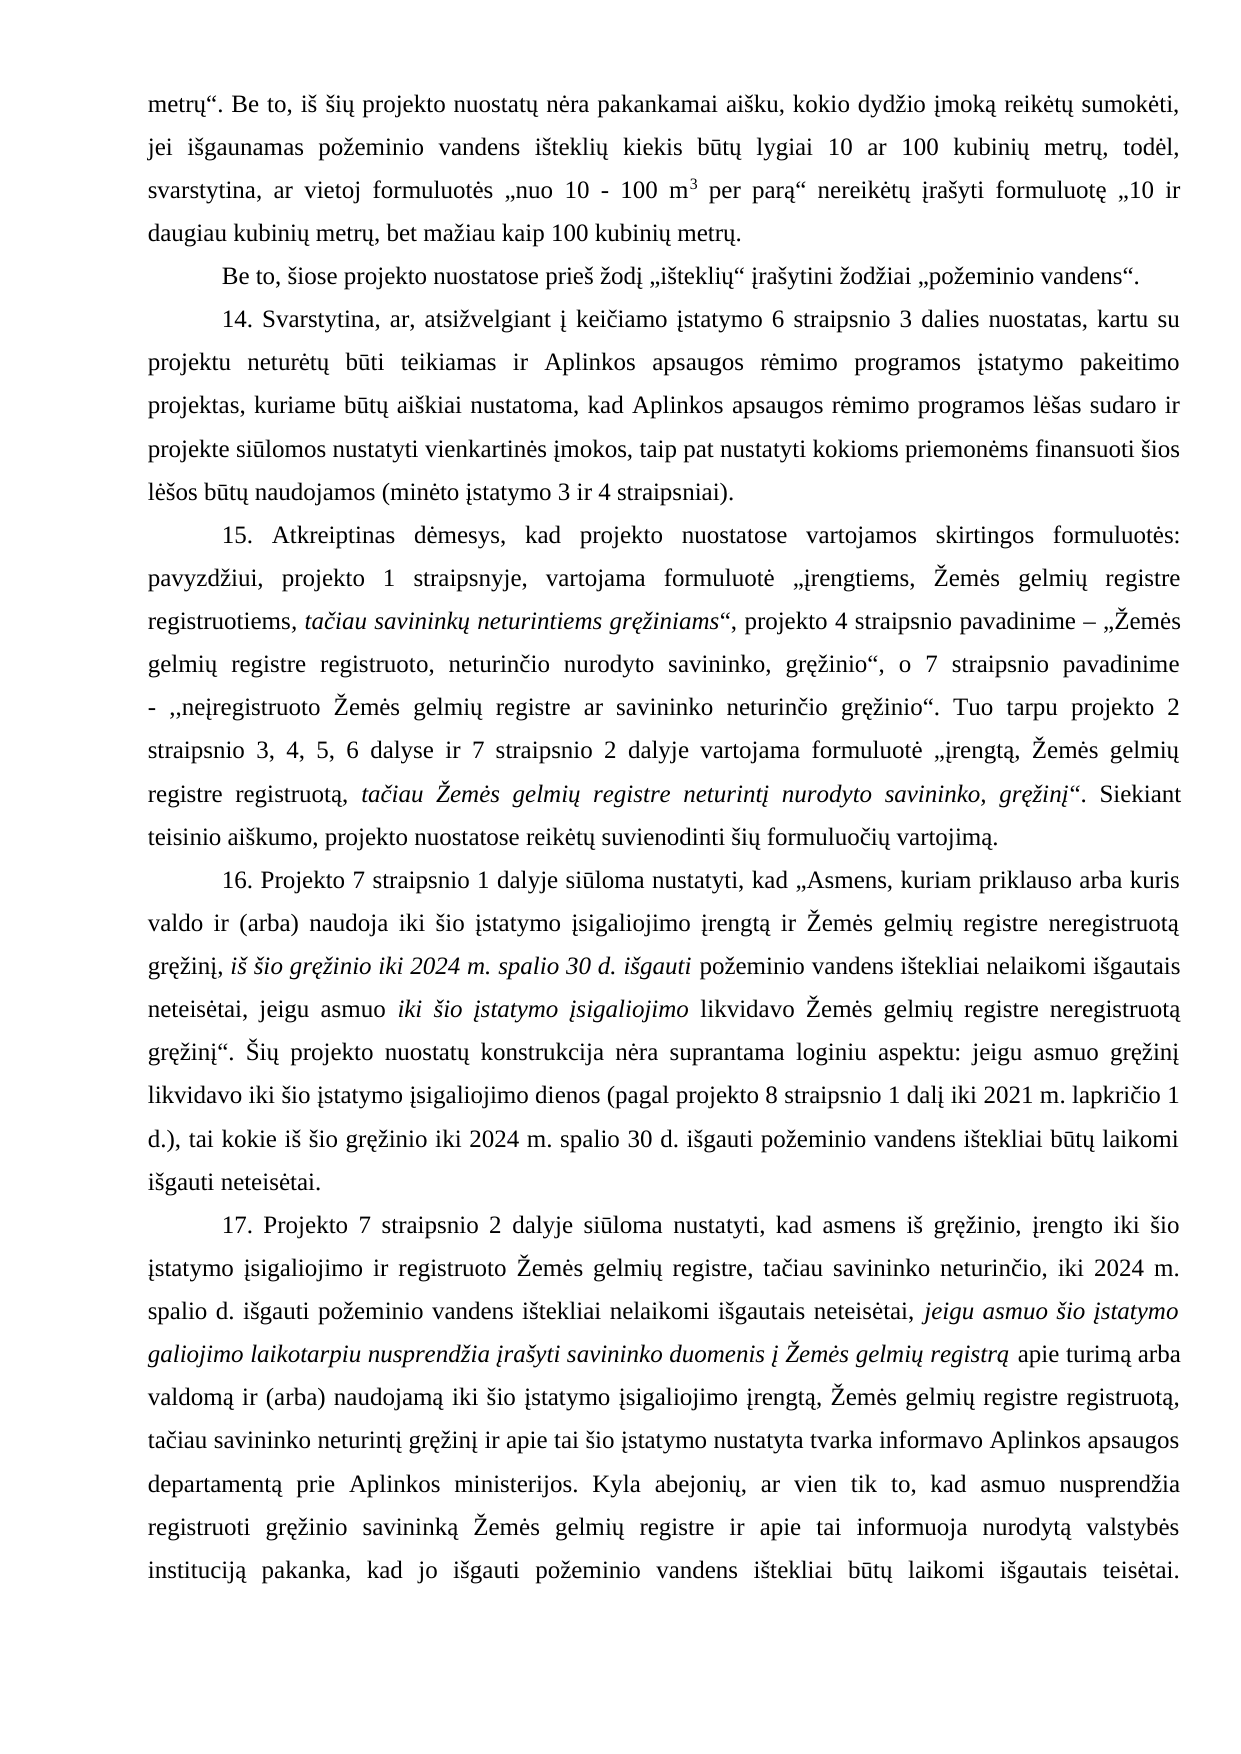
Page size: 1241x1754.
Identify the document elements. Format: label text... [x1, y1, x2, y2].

text 16. Projekto 7 straipsnio 1 dalyje siūloma nustatyti, kad „Asmens, kuriam priklauso arba kuris valdo ir (arba) naudoja iki šio įstatymo įsigaliojimo įrengtą ir Žemės gelmių registre neregistruotą gręžinį, iš šio gręžinio iki 2024 m. spalio 30 d. išgauti požeminio vandens ištekliai nelaikomi išgautais neteisėtai, jeigu asmuo iki šio įstatymo įsigaliojimo likvidavo Žemės gelmių registre neregistruotą gręžinį“. Šių projekto nuostatų konstrukcija nėra suprantama loginiu aspektu: jeigu asmuo gręžinį likvidavo iki šio įstatymo įsigaliojimo dienos (pagal projekto 8 straipsnio 1 dalį iki 2021 m. lapkričio 1 d.), tai kokie iš šio gręžinio iki 2024 m. spalio 30 d. išgauti požeminio vandens ištekliai būtų laikomi išgauti neteisėtai. [148, 865, 1181, 1196]
text metrų“. Be to, iš šių projekto nuostatų nėra pakankamai aišku, kokio dydžio įmoką reikėtų sumokėti, jei išgaunamas požeminio vandens išteklių kiekis būtų lygiai 10 ar 100 kubinių metrų, todėl, svarstytina, ar vietoj formuluotės „nuo 10 - 100 m3 per parą“ nereikėtų įrašyti formuluotę „10 ir daugiau kubinių metrų, bet mažiau kaip 100 kubinių metrų. [148, 89, 1181, 247]
text 15. Atkreiptinas dėmesys, kad projekto nuostatose vartojamos skirtingos formuluotės: pavyzdžiui, projekto 1 straipsnyje, vartojama formuluotė „įrengtiems, Žemės gelmių registre registruotiems, tačiau savininkų neturintiems gręžiniams“, projekto 4 straipsnio pavadinime – „Žemės gelmių registre registruoto, neturinčio nurodyto savininko, gręžinio“, o 7 straipsnio pavadinime - ,,neįregistruoto Žemės gelmių registre ar savininko neturinčio gręžinio“. Tuo tarpu projekto 2 straipsnio 3, 4, 5, 6 dalyse ir 7 straipsnio 2 dalyje vartojama formuluotė „įrengtą, Žemės gelmių registre registruotą, tačiau Žemės gelmių registre neturintį nurodyto savininko, gręžinį“. Siekiant teisinio aiškumo, projekto nuostatose reikėtų suvienodinti šių formuluočių vartojimą. [148, 520, 1181, 851]
text Be to, šiose projekto nuostatose prieš žodį „išteklių“ įrašytini žodžiai „požeminio vandens“. [148, 261, 1181, 290]
text 14. Svarstytina, ar, atsižvelgiant į keičiamo įstatymo 6 straipsnio 3 dalies nuostatas, kartu su projektu neturėtų būti teikiamas ir Aplinkos apsaugos rėmimo programos įstatymo pakeitimo projektas, kuriame būtų aiškiai nustatoma, kad Aplinkos apsaugos rėmimo programos lėšas sudaro ir projekte siūlomos nustatyti vienkartinės įmokos, taip pat nustatyti kokioms priemonėms finansuoti šios lėšos būtų naudojamos (minėto įstatymo 3 ir 4 straipsniai). [148, 304, 1181, 506]
text 17. Projekto 7 straipsnio 2 dalyje siūloma nustatyti, kad asmens iš gręžinio, įrengto iki šio įstatymo įsigaliojimo ir registruoto Žemės gelmių registre, tačiau savininko neturinčio, iki 2024 m. spalio d. išgauti požeminio vandens ištekliai nelaikomi išgautais neteisėtai, jeigu asmuo šio įstatymo galiojimo laikotarpiu nusprendžia įrašyti savininko duomenis į Žemės gelmių registrą apie turimą arba valdomą ir (arba) naudojamą iki šio įstatymo įsigaliojimo įrengtą, Žemės gelmių registre registruotą, tačiau savininko neturintį gręžinį ir apie tai šio įstatymo nustatyta tvarka informavo Aplinkos apsaugos departamentą prie Aplinkos ministerijos. Kyla abejonių, ar vien tik to, kad asmuo nusprendžia registruoti gręžinio savininką Žemės gelmių registre ir apie tai informuoja nurodytą valstybės instituciją pakanka, kad jo išgauti požeminio vandens ištekliai būtų laikomi išgautais teisėtai. [148, 1210, 1181, 1584]
